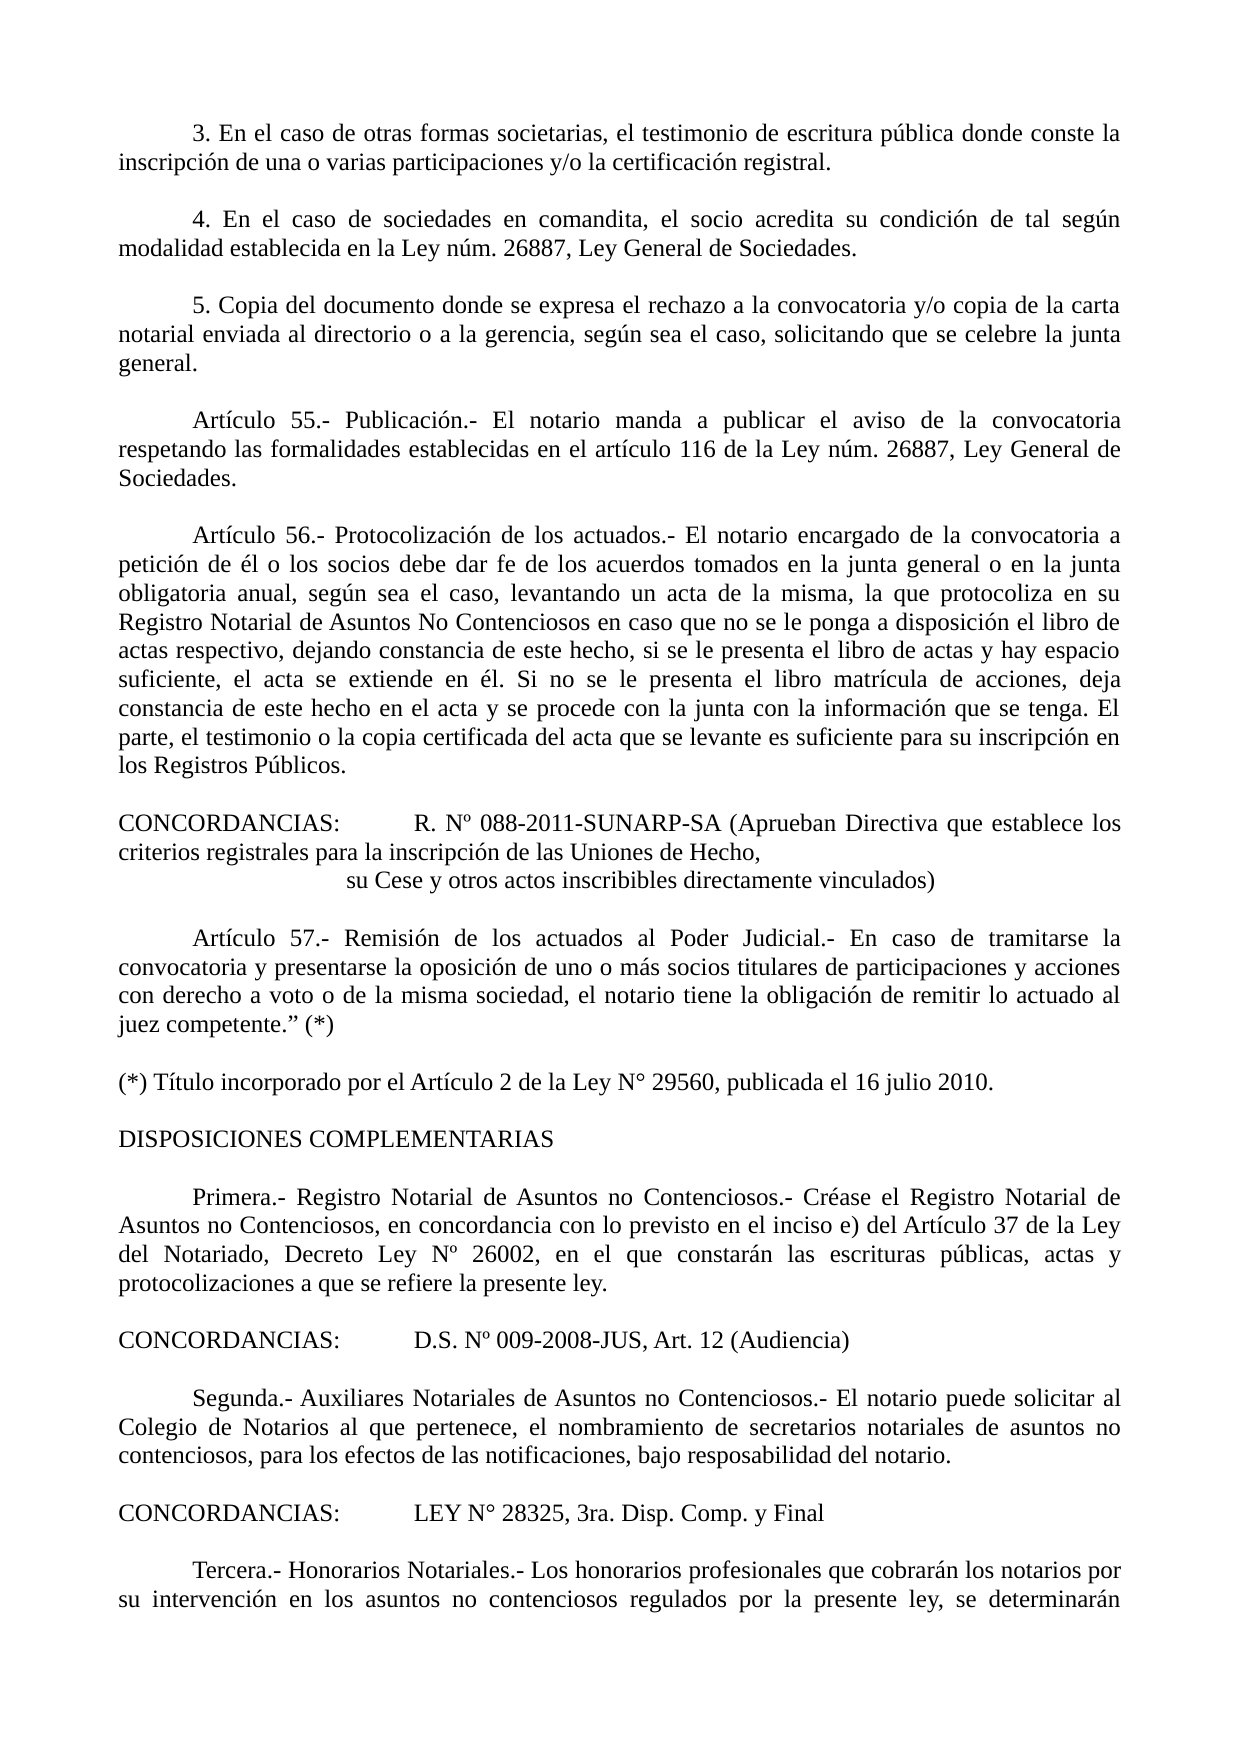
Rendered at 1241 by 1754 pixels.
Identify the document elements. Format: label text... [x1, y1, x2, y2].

text 4. En el caso de sociedades en comandita, el socio acredita su condición de tal según modalidad establecida en la Ley núm. 26887, Ley General de Sociedades. [118, 204, 1122, 262]
text Artículo 55.- Publicación.- El notario manda a publicar el aviso de la convocatoria respetando las formalidades establecidas en el artículo 116 de la Ley núm. 26887, Ley General de Sociedades. [118, 406, 1122, 492]
text Segunda.- Auxiliares Notariales de Asuntos no Contenciosos.- El notario puede solicitar al Colegio de Notarios al que pertenece, el nombramiento de secretarios notariales de asuntos no contenciosos, para los efectos de las notificaciones, bajo resposabilidad del notario. [118, 1383, 1122, 1469]
text Tercera.- Honorarios Notariales.- Los honorarios profesionales que cobrarán los notarios por su intervención en los asuntos no contenciosos regulados por la presente ley, se determinarán [118, 1556, 1122, 1613]
text CONCORDANCIAS: LEY N° 28325, 3ra. Disp. Comp. y Final [118, 1498, 1122, 1527]
text 5. Copia del documento donde se expresa el rechazo a la convocatoria y/o copia de la carta notarial enviada al directorio o a la gerencia, según sea el caso, solicitando que se celebre la junta general. [118, 291, 1122, 377]
text Artículo 57.- Remisión de los actuados al Poder Judicial.- En caso de tramitarse la convocatoria y presentarse la oposición de uno o más socios titulares de participaciones y acciones con derecho a voto o de la misma sociedad, el notario tiene la obligación de remitir lo actuado al juez competente.” (*) [118, 923, 1122, 1038]
text CONCORDANCIAS: R. Nº 088-2011-SUNARP-SA (Aprueban Directiva que establece los criterios registrales para la inscripción de las Uniones de Hecho, [118, 808, 1122, 866]
text DISPOSICIONES COMPLEMENTARIAS [118, 1124, 1122, 1153]
text Primera.- Registro Notarial de Asuntos no Contenciosos.- Créase el Registro Notarial de Asuntos no Contenciosos, en concordancia con lo previsto en el inciso e) del Artículo 37 de la Ley del Notariado, Decreto Ley Nº 26002, en el que constarán las escrituras públicas, actas y protocolizaciones a que se refiere la presente ley. [118, 1182, 1122, 1297]
text Artículo 56.- Protocolización de los actuados.- El notario encargado de la convocatoria a petición de él o los socios debe dar fe de los acuerdos tomados en la junta general o en la junta obligatoria anual, según sea el caso, levantando un acta de la misma, la que protocoliza en su Registro Notarial de Asuntos No Contenciosos en caso que no se le ponga a disposición el libro de actas respectivo, dejando constancia de este hecho, si se le presenta el libro de actas y hay espacio suficiente, el acta se extiende en él. Si no se le presenta el libro matrícula de acciones, deja constancia de este hecho en el acta y se procede con la junta con la información que se tenga. El parte, el testimonio o la copia certificada del acta que se levante es suficiente para su inscripción en los Registros Públicos. [118, 521, 1122, 779]
text (*) Título incorporado por el Artículo 2 de la Ley N° 29560, publicada el 16 julio 2010. [118, 1067, 1122, 1096]
text 3. En el caso de otras formas societarias, el testimonio de escritura pública donde conste la inscripción de una o varias participaciones y/o la certificación registral. [118, 118, 1122, 176]
text CONCORDANCIAS: D.S. Nº 009-2008-JUS, Art. 12 (Audiencia) [118, 1326, 1122, 1354]
text su Cese y otros actos inscribibles directamente vinculados) [118, 866, 1122, 894]
